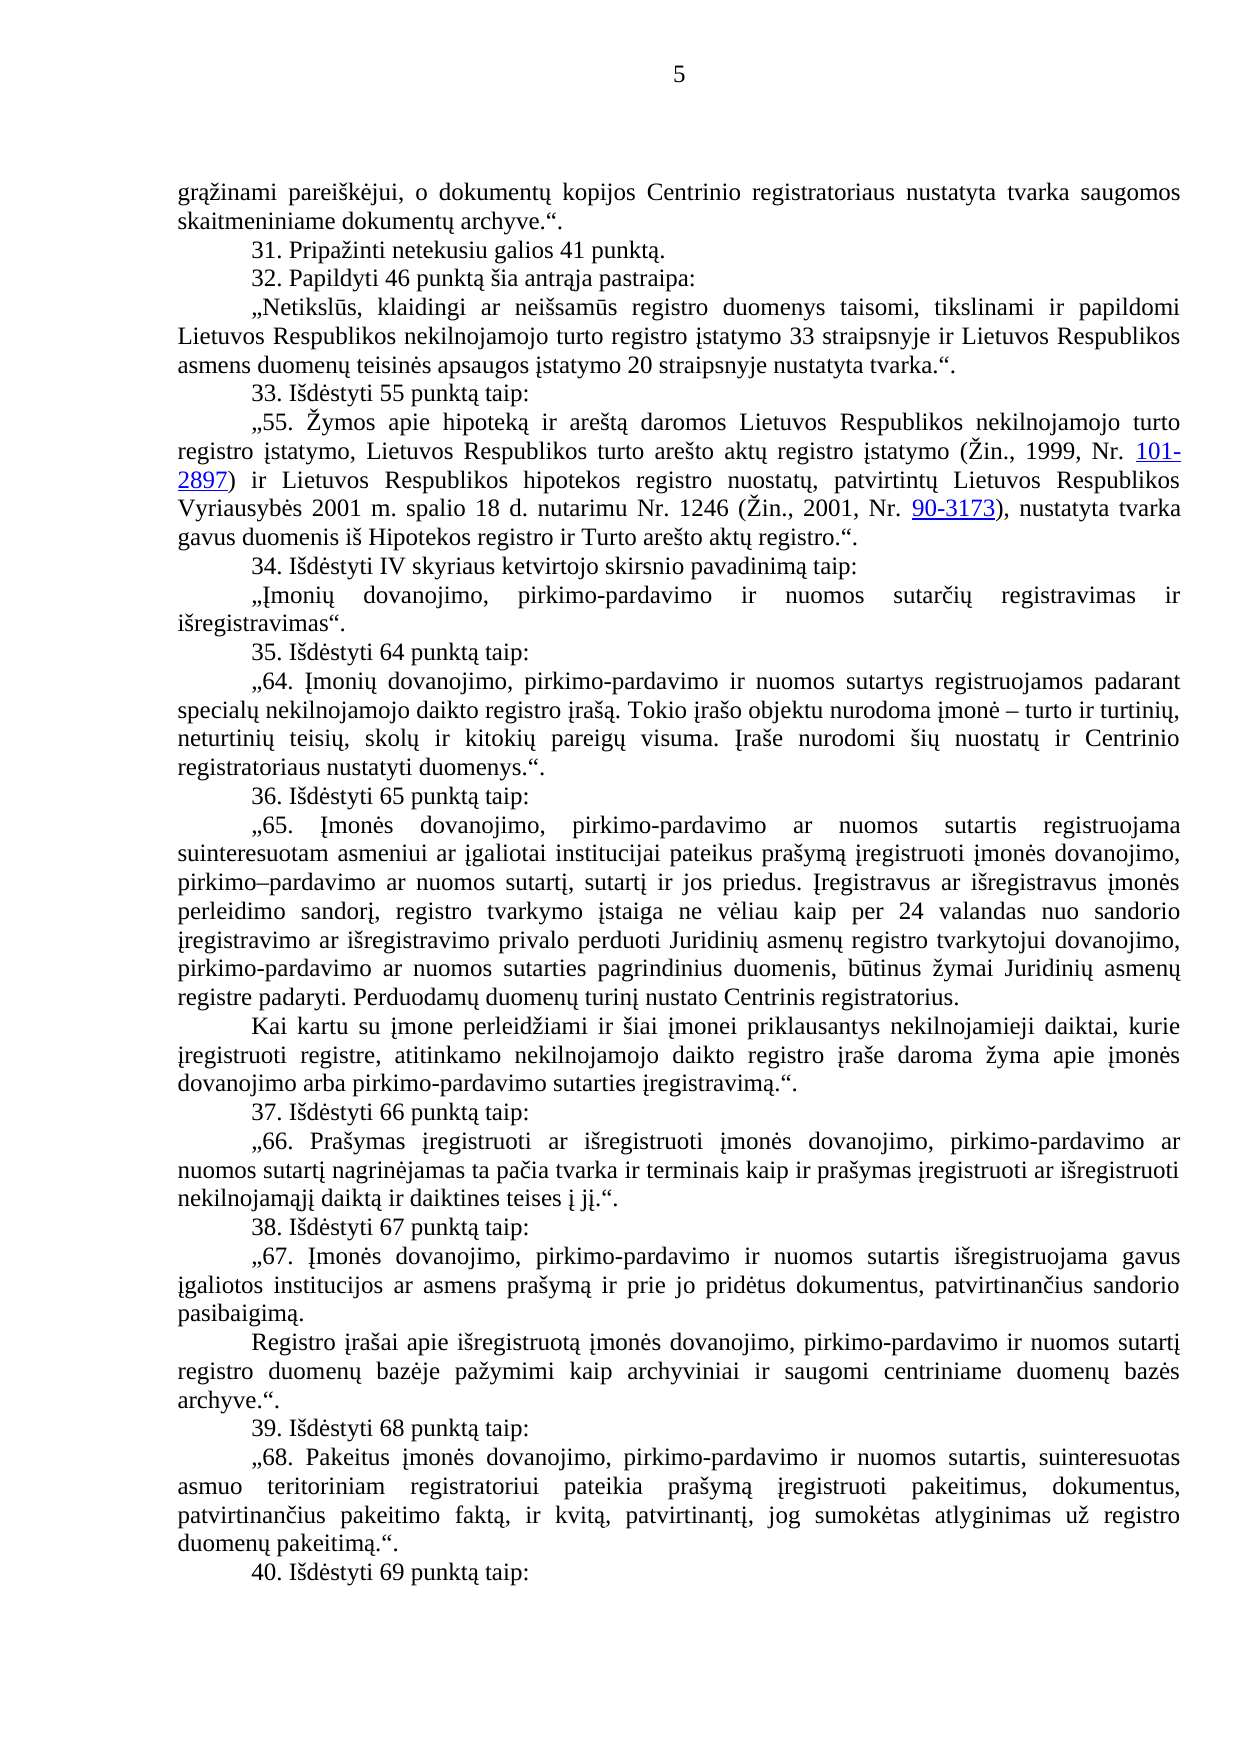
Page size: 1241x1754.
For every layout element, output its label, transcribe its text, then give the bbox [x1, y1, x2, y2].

text „Įmonių dovanojimo, pirkimo-pardavimo ir nuomos sutarčių registravimas ir išregistravimas“. [177, 580, 1181, 637]
text 33. Išdėstyti 55 punktą taip: [177, 378, 1181, 407]
text „68. Pakeitus įmonės dovanojimo, pirkimo-pardavimo ir nuomos sutartis, suinteresuotas asmuo teritoriniam registratoriui pateikia prašymą įregistruoti pakeitimus, dokumentus, patvirtinančius pakeitimo faktą, ir kvitą, patvirtinantį, jog sumokėtas atlyginimas už registro duomenų pakeitimą.“. [177, 1442, 1181, 1557]
text Kai kartu su įmone perleidžiami ir šiai įmonei priklausantys nekilnojamieji daiktai, kurie įregistruoti registre, atitinkamo nekilnojamojo daikto registro įraše daroma žyma apie įmonės dovanojimo arba pirkimo-pardavimo sutarties įregistravimą.“. [177, 1011, 1181, 1097]
text 35. Išdėstyti 64 punktą taip: [177, 637, 1181, 666]
text grąžinami pareiškėjui, o dokumentų kopijos Centrinio registratoriaus nustatyta tvarka saugomos skaitmeniniame dokumentų archyve.“. [177, 177, 1181, 235]
text 38. Išdėstyti 67 punktą taip: [177, 1212, 1181, 1241]
text „55. Žymos apie hipoteką ir areštą daromos Lietuvos Respublikos nekilnojamojo turto registro įstatymo, Lietuvos Respublikos turto arešto aktų registro įstatymo (Žin., 1999, Nr. 101-2897) ir Lietuvos Respublikos hipotekos registro nuostatų, patvirtintų Lietuvos Respublikos Vyriausybės 2001 m. spalio 18 d. nutarimu Nr. 1246 (Žin., 2001, Nr. 90-3173), nustatyta tvarka gavus duomenis iš Hipotekos registro ir Turto arešto aktų registro.“. [177, 407, 1181, 551]
text „Netikslūs, klaidingi ar neišsamūs registro duomenys taisomi, tikslinami ir papildomi Lietuvos Respublikos nekilnojamojo turto registro įstatymo 33 straipsnyje ir Lietuvos Respublikos asmens duomenų teisinės apsaugos įstatymo 20 straipsnyje nustatyta tvarka.“. [177, 292, 1181, 378]
text 39. Išdėstyti 68 punktą taip: [177, 1413, 1181, 1442]
text Registro įrašai apie išregistruotą įmonės dovanojimo, pirkimo-pardavimo ir nuomos sutartį registro duomenų bazėje pažymimi kaip archyviniai ir saugomi centriniame duomenų bazės archyve.“. [177, 1327, 1181, 1413]
text 31. Pripažinti netekusiu galios 41 punktą. [177, 235, 1181, 263]
text „64. Įmonių dovanojimo, pirkimo-pardavimo ir nuomos sutartys registruojamos padarant specialų nekilnojamojo daikto registro įrašą. Tokio įrašo objektu nurodoma įmonė – turto ir turtinių, neturtinių teisių, skolų ir kitokių pareigų visuma. Įraše nurodomi šių nuostatų ir Centrinio registratoriaus nustatyti duomenys.“. [177, 666, 1181, 781]
text 32. Papildyti 46 punktą šia antrąja pastraipa: [177, 263, 1181, 292]
text 34. Išdėstyti IV skyriaus ketvirtojo skirsnio pavadinimą taip: [177, 551, 1181, 580]
text 40. Išdėstyti 69 punktą taip: [177, 1557, 1181, 1586]
text „66. Prašymas įregistruoti ar išregistruoti įmonės dovanojimo, pirkimo-pardavimo ar nuomos sutartį nagrinėjamas ta pačia tvarka ir terminais kaip ir prašymas įregistruoti ar išregistruoti nekilnojamąjį daiktą ir daiktines teises į jį.“. [177, 1126, 1181, 1212]
text „67. Įmonės dovanojimo, pirkimo-pardavimo ir nuomos sutartis išregistruojama gavus įgaliotos institucijos ar asmens prašymą ir prie jo pridėtus dokumentus, patvirtinančius sandorio pasibaigimą. [177, 1241, 1181, 1327]
text 37. Išdėstyti 66 punktą taip: [177, 1097, 1181, 1126]
text „65. Įmonės dovanojimo, pirkimo-pardavimo ar nuomos sutartis registruojama suinteresuotam asmeniui ar įgaliotai institucijai pateikus prašymą įregistruoti įmonės dovanojimo, pirkimo–pardavimo ar nuomos sutartį, sutartį ir jos priedus. Įregistravus ar išregistravus įmonės perleidimo sandorį, registro tvarkymo įstaiga ne vėliau kaip per 24 valandas nuo sandorio įregistravimo ar išregistravimo privalo perduoti Juridinių asmenų registro tvarkytojui dovanojimo, pirkimo-pardavimo ar nuomos sutarties pagrindinius duomenis, būtinus žymai Juridinių asmenų registre padaryti. Perduodamų duomenų turinį nustato Centrinis registratorius. [177, 810, 1181, 1011]
text 36. Išdėstyti 65 punktą taip: [177, 781, 1181, 810]
